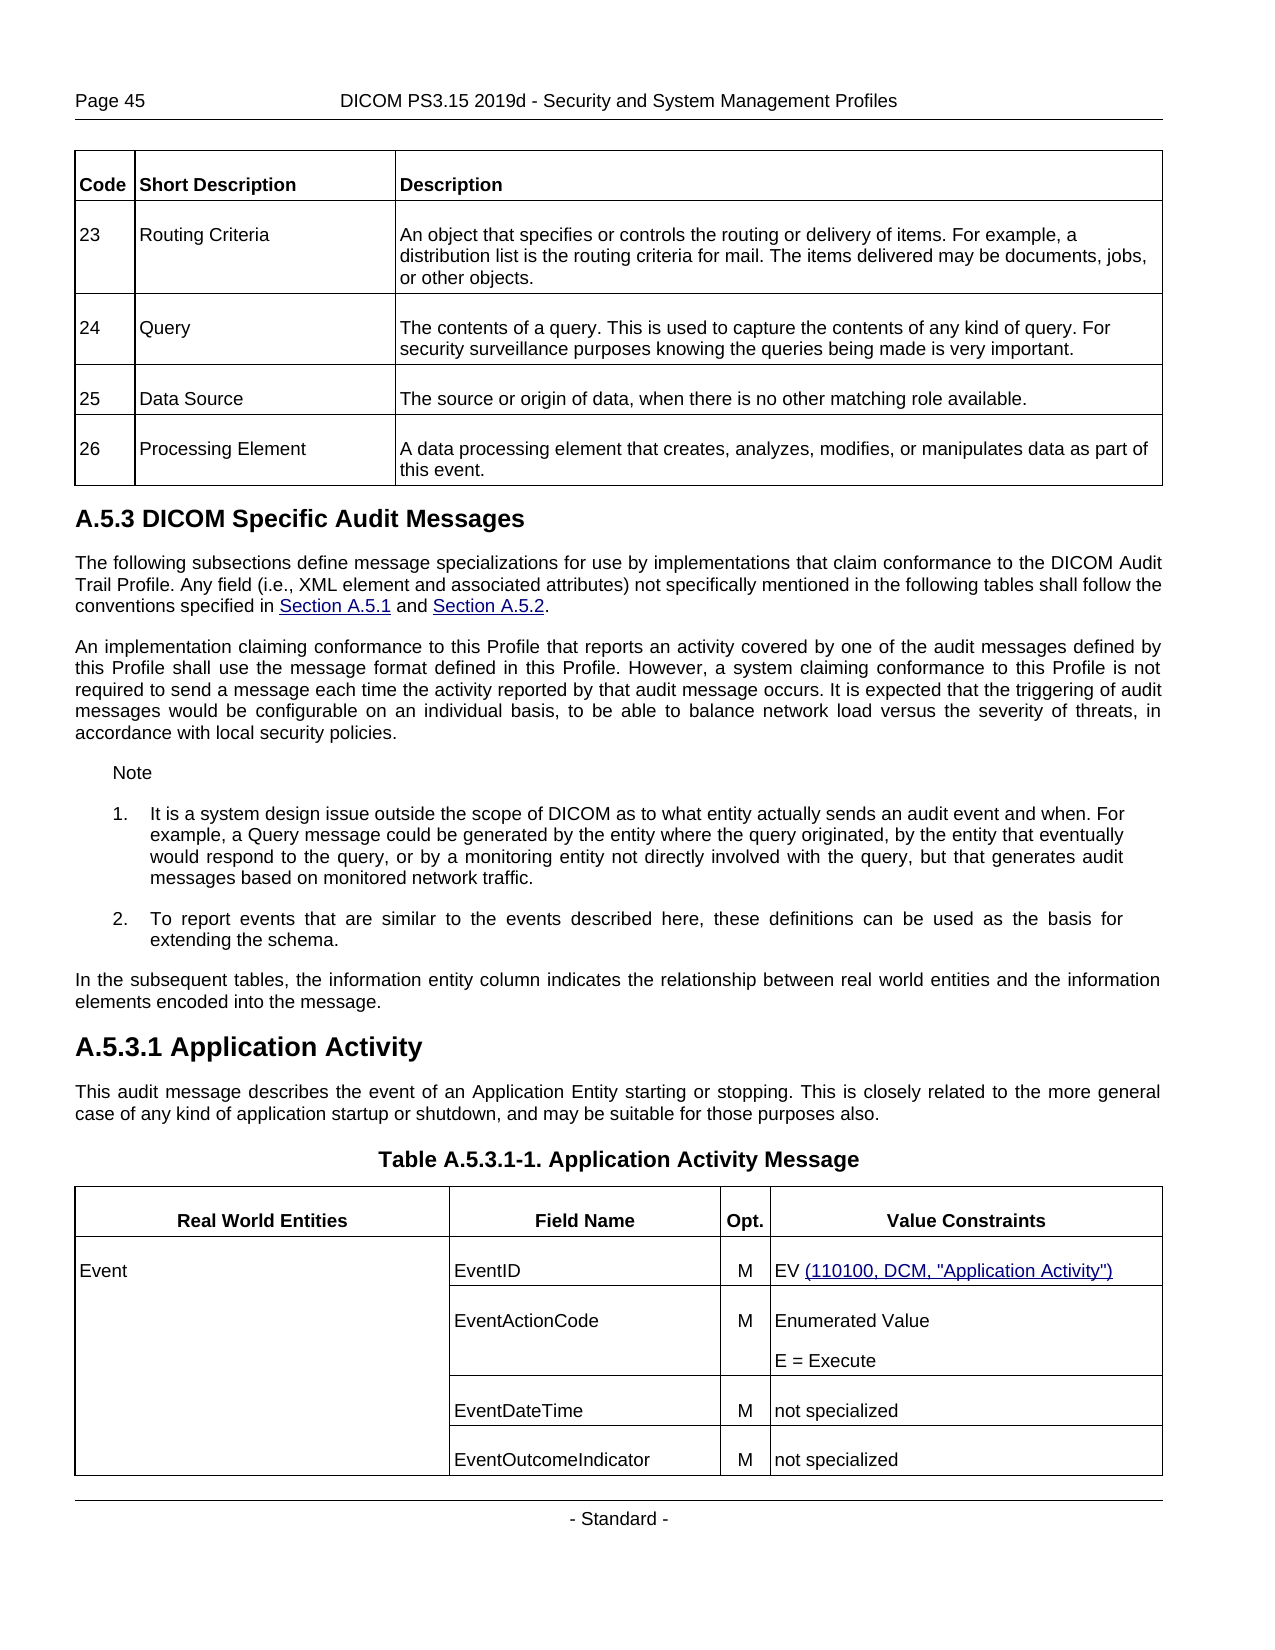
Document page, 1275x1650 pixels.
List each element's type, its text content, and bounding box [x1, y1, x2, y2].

table_cell 26 [76, 415, 134, 485]
text An implementation claiming conformance to this Profile that reports an activity covered by one of the audit messages defined by this Profile shall use the message format defined in this Profile. However, a system claiming conformance to this Profile is not required to send a message each time the activity reported by that audit message occurs. It is expected that the triggering of audit messages would be configurable on an individual basis, to be able to balance network load versus the severity of threats, in accordance with local security policies. [75, 635, 1162, 743]
table_cell Event [76, 1237, 449, 1475]
table_header Value Constraints [771, 1187, 1162, 1236]
table_cell M [721, 1286, 770, 1375]
table_header Field Name [450, 1187, 720, 1236]
table_cell not specialized [771, 1376, 1162, 1425]
table_header Code [76, 151, 134, 200]
table_cell M [721, 1426, 770, 1475]
table_cell 23 [76, 201, 134, 292]
table_cell EventActionCode [450, 1286, 720, 1375]
table_cell M [721, 1237, 770, 1285]
table_cell EventOutcomeIndicator [450, 1426, 720, 1475]
text 1. It is a system design issue outside the scope of DICOM as to what entity actually sends an audit event and when. For example, a Query message could be generated by the entity where the query originated, by the entity that eventually would respond to the query, or by a monitoring entity not directly involved with the query, but that generates audit messages based on monitored network traffic. [112, 802, 1125, 888]
table_cell EV (110100, DCM, "Application Activity") [771, 1237, 1162, 1285]
table_cell Processing Element [136, 415, 395, 485]
table_cell 25 [76, 365, 134, 413]
table_header Opt. [721, 1187, 770, 1236]
table_cell not specialized [771, 1426, 1162, 1475]
text Table A.5.3.1-1. Application Activity Message [75, 1147, 1162, 1172]
table_cell The source or origin of data, when there is no other matching role available. [396, 365, 1162, 413]
table_cell M [721, 1376, 770, 1425]
table_cell Data Source [136, 365, 395, 413]
table_header Short Description [136, 151, 395, 200]
table_header Description [396, 151, 1162, 200]
table_cell An object that specifies or controls the routing or delivery of items. For example, a distribution list is the routing criteria for mail. The items delivered may be documents, jobs, or other objects. [396, 201, 1162, 292]
text Note [112, 762, 1125, 783]
table_cell Routing Criteria [136, 201, 395, 292]
text This audit message describes the event of an Application Entity starting or stopping. This is closely related to the more general case of any kind of application startup or shutdown, and may be suitable for those purposes also. [75, 1081, 1162, 1124]
table_cell Query [136, 294, 395, 364]
table_cell The contents of a query. This is used to capture the contents of any kind of query. For security surveillance purposes knowing the queries being made is very important. [396, 294, 1162, 364]
table_cell A data processing element that creates, analyzes, modifies, or manipulates data as part of this event. [396, 415, 1162, 485]
text 2. To report events that are similar to the events described here, these definitions can be used as the basis for extending the schema. [112, 907, 1125, 950]
table_cell Enumerated Value E = Execute [771, 1286, 1162, 1375]
table_cell EventDateTime [450, 1376, 720, 1425]
text A.5.3 DICOM Specific Audit Messages [75, 504, 1162, 533]
text A.5.3.1 Application Activity [75, 1031, 1162, 1062]
text In the subsequent tables, the information entity column indicates the relationship between real world entities and the information elements encoded into the message. [75, 969, 1162, 1012]
table_cell 24 [76, 294, 134, 364]
table_header Real World Entities [76, 1187, 449, 1236]
text The following subsections define message specializations for use by implementations that claim conformance to the DICOM Audit Trail Profile. Any field (i.e., XML element and associated attributes) not specifically mentioned in the following tables shall follow the conventions specified in Section A.5.1 and Section A.5.2. [75, 552, 1162, 617]
table_cell EventID [450, 1237, 720, 1285]
